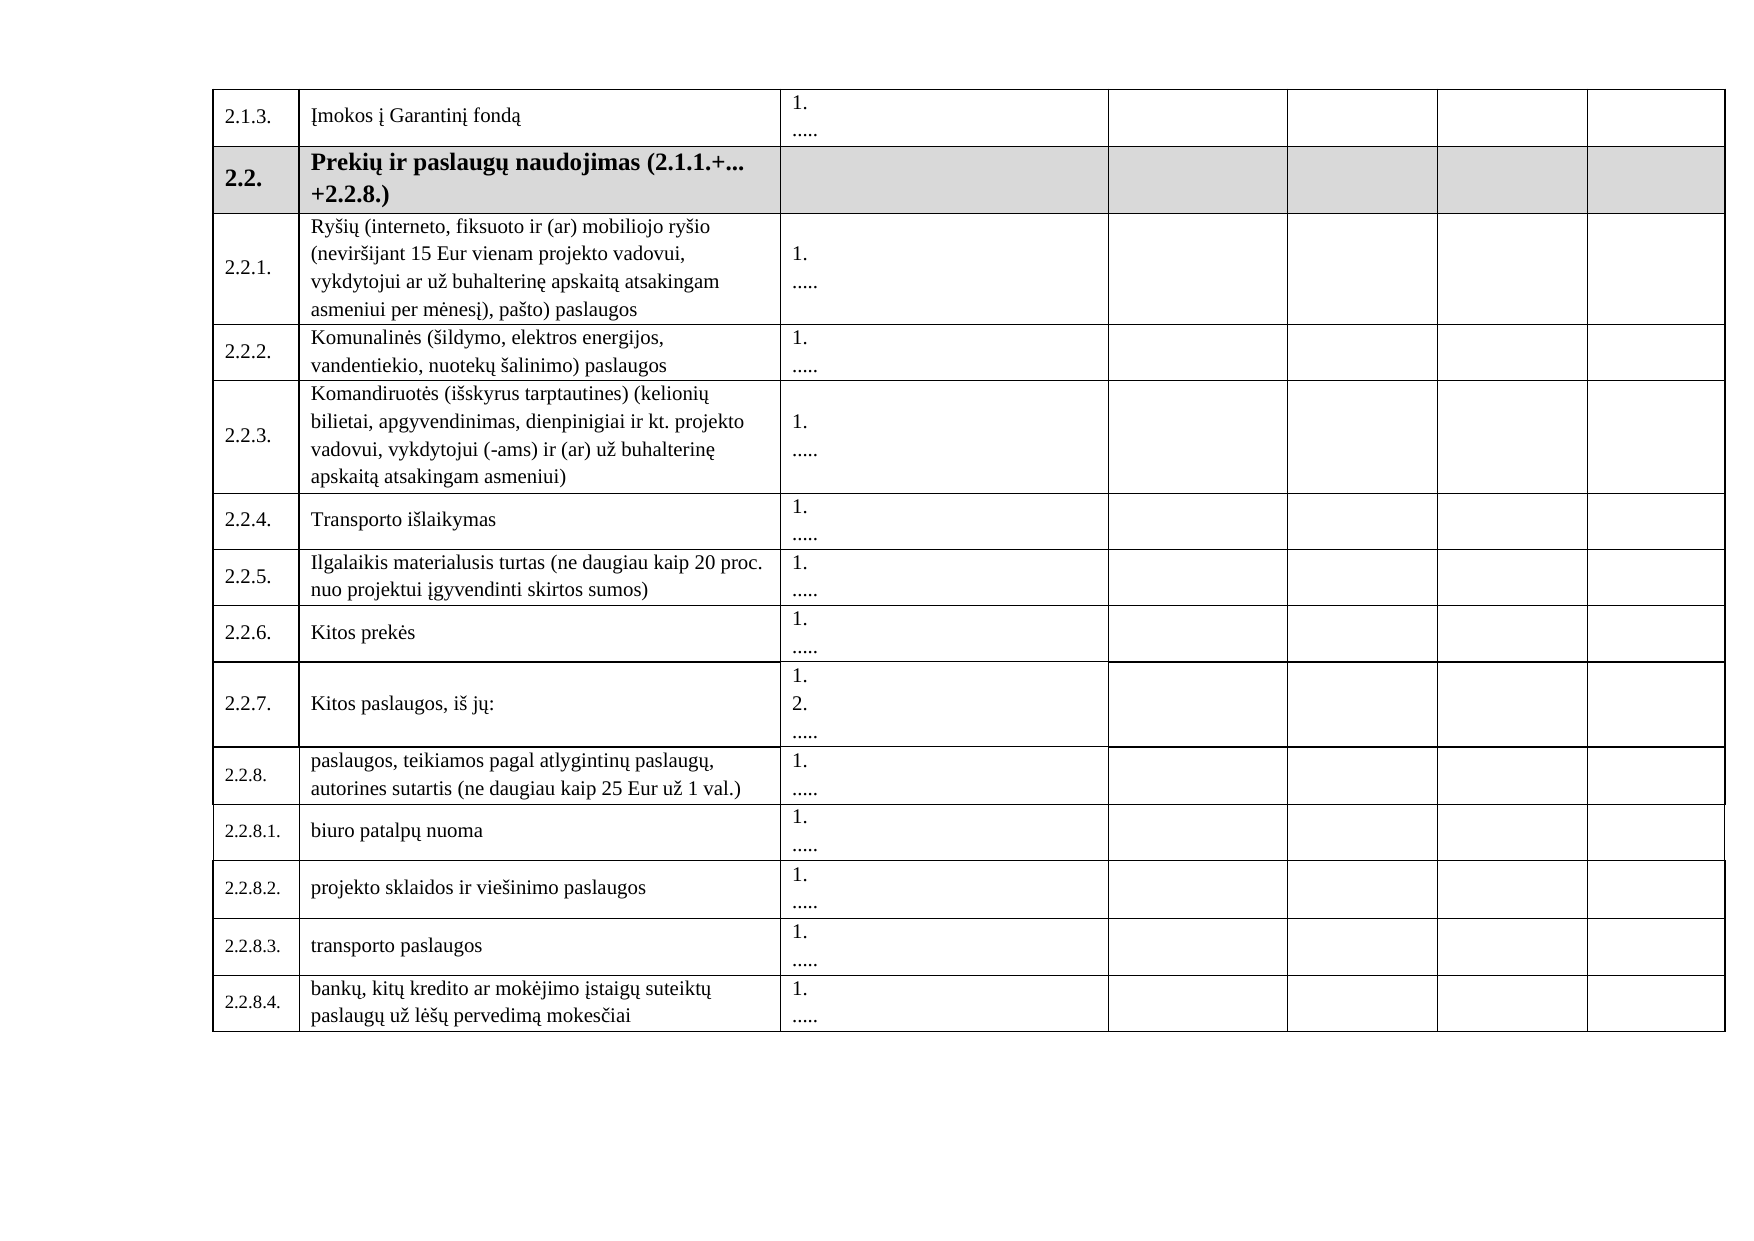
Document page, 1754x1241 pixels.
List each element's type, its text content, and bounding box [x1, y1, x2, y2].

table_cell [1588, 805, 1724, 860]
table_cell [1438, 550, 1587, 605]
table_cell [1588, 861, 1724, 918]
table_cell [1109, 494, 1287, 549]
table_cell [1726, 324, 1730, 380]
table_cell [1726, 380, 1730, 492]
table_cell Kitos prekės [300, 606, 780, 661]
table_cell Įmokos į Garantinį fondą [300, 90, 780, 146]
table_cell Ilgalaikis materialusis turtas (ne daugiau kaip 20 proc. nuo projektui įgyvendinti skirtos sumos) [300, 550, 780, 605]
table_cell [1438, 214, 1587, 324]
table_cell Kitos paslaugos, iš jų: [300, 663, 780, 746]
table_cell [1438, 494, 1587, 549]
table_cell 1. ..... [781, 747, 1108, 803]
table_cell biuro patalpų nuoma [300, 805, 780, 860]
table_cell [1109, 919, 1287, 974]
table_cell [1726, 89, 1730, 146]
table_cell 2.2.8.2. [214, 861, 299, 918]
table_cell [1288, 606, 1437, 661]
table_cell projekto sklaidos ir viešinimo paslaugos [300, 861, 780, 918]
table_cell Komunalinės (šildymo, elektros energijos, vandentiekio, nuotekų šalinimo) paslaugos [300, 325, 780, 380]
table_cell [1438, 147, 1587, 213]
table_cell 1. ..... [781, 550, 1108, 605]
table_cell [1288, 805, 1437, 860]
table_cell Komandiruotės (išskyrus tarptautines) (kelionių bilietai, apgyvendinimas, dienpinigiai ir kt. projekto vadovui, vykdytojui (-ams) ir (ar) už buhalterinę apskaitą atsakingam asmeniui) [300, 381, 780, 492]
table_cell [1726, 146, 1730, 213]
table_cell [781, 147, 1108, 213]
table_cell [1109, 805, 1287, 860]
table_cell [1588, 976, 1724, 1031]
table_cell [1726, 605, 1730, 661]
table_cell [1725, 804, 1730, 860]
table_cell [1288, 861, 1437, 918]
table_cell [1588, 147, 1724, 213]
table_cell [1288, 919, 1437, 974]
table_cell [1109, 748, 1287, 803]
table_cell [1438, 919, 1587, 974]
table_cell [1726, 213, 1730, 324]
table_cell [1438, 861, 1587, 918]
table_cell [1726, 549, 1730, 605]
table_cell transporto paslaugos [300, 919, 780, 974]
table_cell 2.2.6. [214, 606, 298, 661]
table_cell [1726, 860, 1730, 918]
table_cell [1438, 90, 1587, 146]
table_cell [1726, 493, 1730, 549]
table_cell 1. ..... [781, 494, 1108, 549]
table_cell [1588, 748, 1724, 803]
table_cell 2.2.8. [214, 748, 299, 803]
table_cell [1109, 381, 1287, 492]
table_cell [1588, 381, 1724, 492]
table_cell Prekių ir paslaugų naudojimas (2.1.1.+...+2.2.8.) [300, 147, 780, 213]
table_cell [1109, 325, 1287, 380]
table_cell 2.2.8.3. [214, 919, 299, 974]
table_cell 2.2.8.1. [214, 805, 299, 860]
table_cell [1588, 606, 1724, 661]
table_cell [1438, 976, 1587, 1031]
table_cell [1288, 325, 1437, 380]
table_cell 1. ..... [781, 861, 1108, 918]
table_cell [1588, 90, 1724, 146]
table_cell 2.2.1. [214, 214, 298, 324]
table_cell [1109, 214, 1287, 324]
table_cell [1438, 748, 1587, 803]
table_cell 2.2.8.4. [214, 976, 299, 1031]
table_cell [1438, 805, 1587, 860]
table_cell [1588, 550, 1724, 605]
table_cell [1288, 550, 1437, 605]
table_cell 1. ..... [781, 976, 1108, 1031]
table_cell 2.2.7. [214, 663, 298, 746]
table_cell 2.2. [214, 147, 298, 213]
table_cell Transporto išlaikymas [300, 494, 780, 549]
table_cell [1726, 661, 1730, 746]
table_cell [1109, 663, 1287, 746]
table_cell [1438, 381, 1587, 492]
table_cell [1109, 90, 1287, 146]
table_cell 2.2.3. [214, 381, 298, 492]
table_cell [1588, 214, 1724, 324]
table_cell [1109, 606, 1287, 661]
table_cell paslaugos, teikiamos pagal atlygintinų paslaugų, autorines sutartis (ne daugiau kaip 25 Eur už 1 val.) [300, 748, 780, 803]
table_cell [1109, 861, 1287, 918]
table_cell 2.2.5. [214, 550, 298, 605]
table_cell 1. ..... [781, 805, 1108, 860]
table_cell [1438, 606, 1587, 661]
table_cell [1588, 325, 1724, 380]
table_cell 1. 2. ..... [781, 662, 1108, 746]
table_cell Ryšių (interneto, fiksuoto ir (ar) mobiliojo ryšio (neviršijant 15 Eur vienam projekto vadovui, vykdytojui ar už buhalterinę apskaitą atsakingam asmeniui per mėnesį), pašto) paslaugos [300, 214, 780, 324]
table_cell [1288, 663, 1437, 746]
table_cell [1588, 663, 1724, 746]
table_cell [1438, 325, 1587, 380]
table_cell [1288, 147, 1437, 213]
table_cell [1288, 90, 1437, 146]
table_cell 2.1.3. [214, 90, 298, 146]
table_cell [1288, 381, 1437, 492]
table_cell 2.2.2. [214, 325, 298, 380]
table_cell [1288, 214, 1437, 324]
table_cell 1. ..... [781, 919, 1108, 974]
table_cell [1588, 494, 1724, 549]
table_cell [1109, 147, 1287, 213]
table_cell 1. ..... [781, 214, 1108, 324]
table_cell [1288, 976, 1437, 1031]
table_cell [1726, 746, 1730, 803]
table_cell bankų, kitų kredito ar mokėjimo įstaigų suteiktų paslaugų už lėšų pervedimą mokesčiai [300, 976, 780, 1031]
table_cell 1. ..... [781, 90, 1108, 146]
table_cell [1726, 975, 1730, 1031]
table_cell 1. ..... [781, 381, 1108, 492]
table_cell [1288, 748, 1437, 803]
table_cell [1109, 976, 1287, 1031]
table_cell [1109, 550, 1287, 605]
table_cell 1. ..... [781, 606, 1108, 661]
table_cell 2.2.4. [214, 494, 298, 549]
table_cell [1288, 494, 1437, 549]
table_cell 1. ..... [781, 325, 1108, 380]
table_cell [1726, 918, 1730, 974]
table_cell [1588, 919, 1724, 974]
table_cell [1438, 663, 1587, 746]
